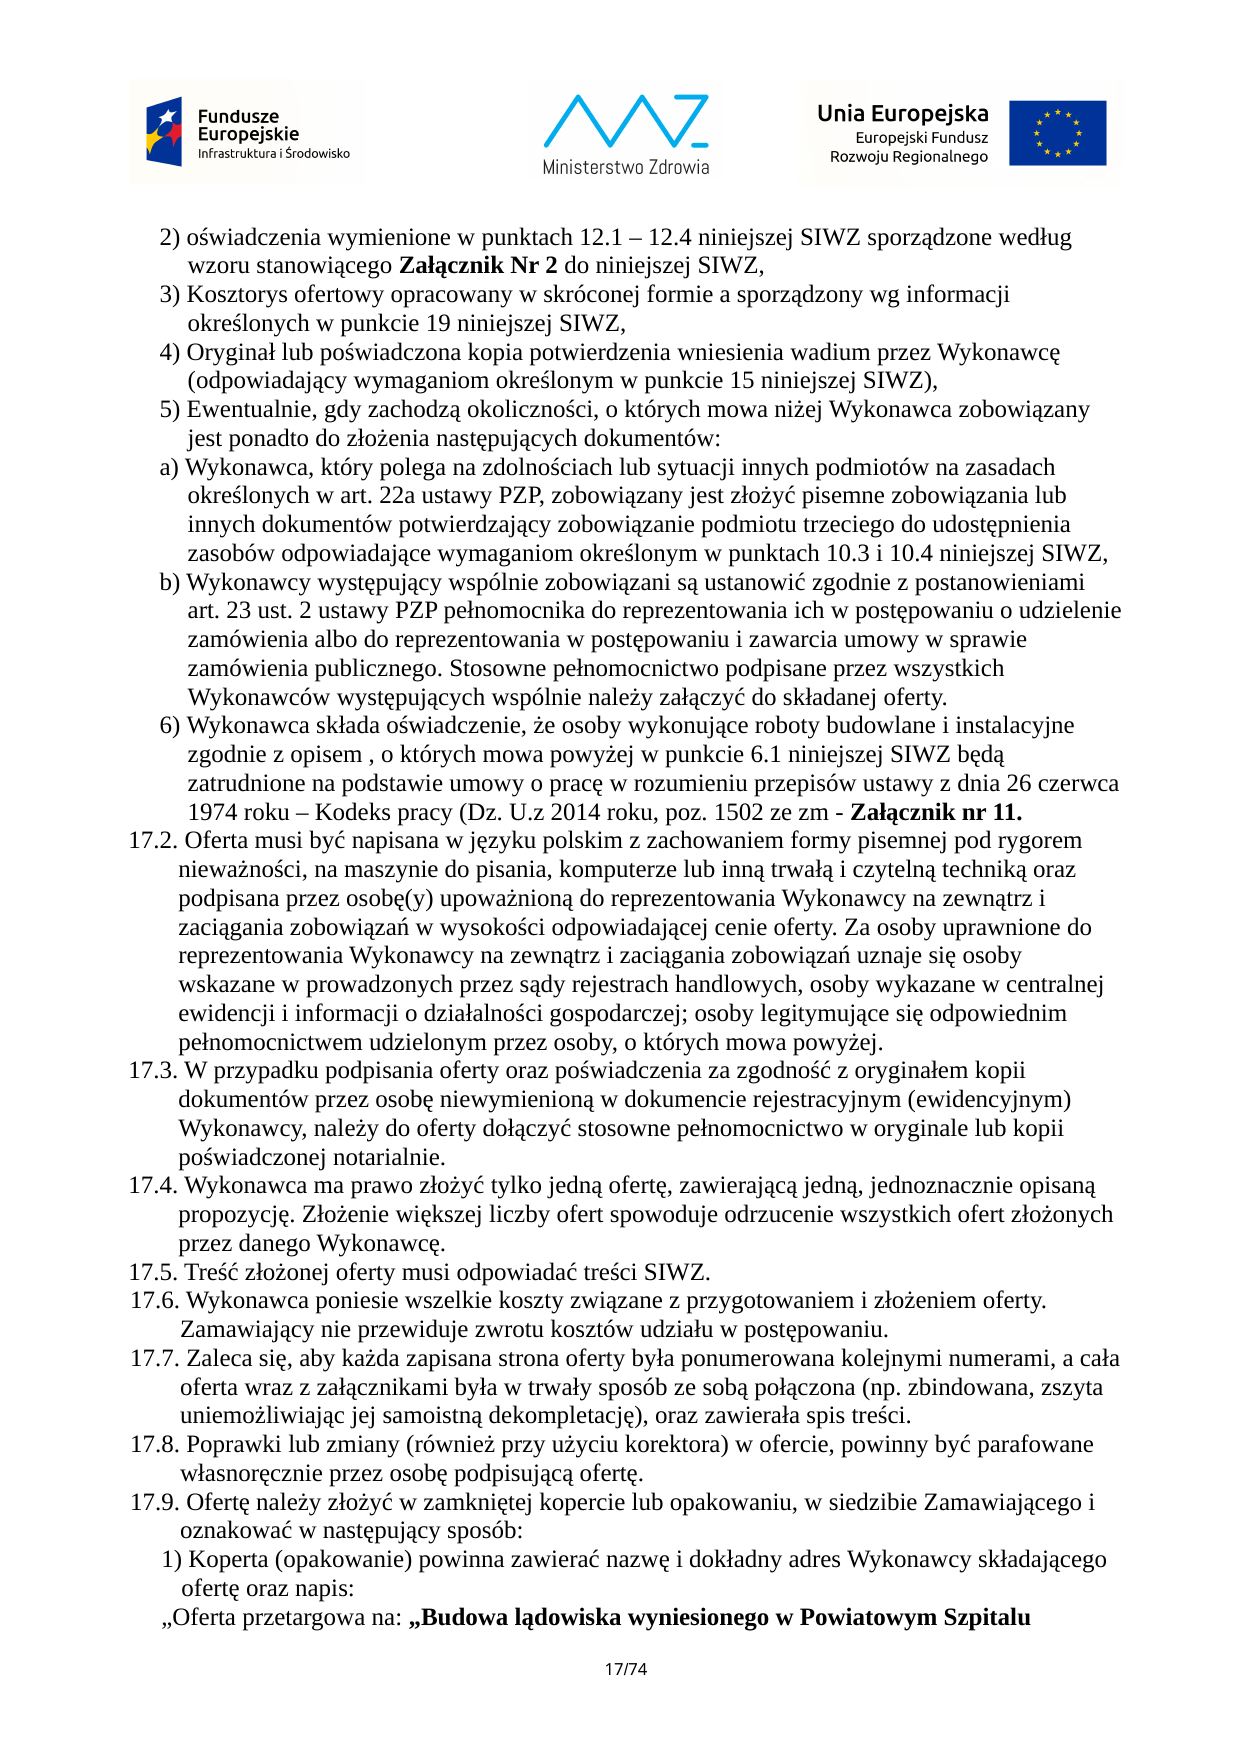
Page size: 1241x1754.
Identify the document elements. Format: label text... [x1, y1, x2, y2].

text 4) Oryginał lub poświadczona kopia potwierdzenia wniesienia wadium przez Wykonawcę (odpowiadający wymaganiom określonym w punkcie 15 niniejszej SIWZ), [159, 337, 1123, 394]
text 17.8. Poprawki lub zmiany (również przy użyciu korektora) w ofercie, powinny być parafowane własnoręcznie przez osobę podpisującą ofertę. [130, 1429, 1123, 1487]
text 17.9. Ofertę należy złożyć w zamkniętej kopercie lub opakowaniu, w siedzibie Zamawiającego i oznakować w następujący sposób: [130, 1487, 1123, 1544]
text 1) Koperta (opakowanie) powinna zawierać nazwę i dokładny adres Wykonawcy składającego ofertę oraz napis: [161, 1544, 1123, 1602]
text 17.3. W przypadku podpisania oferty oraz poświadczenia za zgodność z oryginałem kopii dokumentów przez osobę niewymienioną w dokumencie rejestracyjnym (ewidencyjnym) Wykonawcy, należy do oferty dołączyć stosowne pełnomocnictwo w oryginale lub kopii poświadczonej notarialnie. [128, 1055, 1123, 1170]
picture [797, 79, 1124, 187]
text b) Wykonawcy występujący wspólnie zobowiązani są ustanowić zgodnie z postanowieniami art. 23 ust. 2 ustawy PZP pełnomocnika do reprezentowania ich w postępowaniu o udzielenie zamówienia albo do reprezentowania w postępowaniu i zawarcia umowy w sprawie zamówienia publicznego. Stosowne pełnomocnictwo podpisane przez wszystkich Wykonawców występujących wspólnie należy załączyć do składanej oferty. [159, 567, 1123, 710]
text 17.2. Oferta musi być napisana w języku polskim z zachowaniem formy pisemnej pod rygorem nieważności, na maszynie do pisania, komputerze lub inną trwałą i czytelną techniką oraz podpisana przez osobę(y) upoważnioną do reprezentowania Wykonawcy na zewnątrz i zaciągania zobowiązań w wysokości odpowiadającej cenie oferty. Za osoby uprawnione do reprezentowania Wykonawcy na zewnątrz i zaciągania zobowiązań uznaje się osoby wskazane w prowadzonych przez sądy rejestrach handlowych, osoby wykazane w centralnej ewidencji i informacji o działalności gospodarczej; osoby legitymujące się odpowiednim pełnomocnictwem udzielonym przez osoby, o których mowa powyżej. [128, 825, 1123, 1055]
text 17.6. Wykonawca poniesie wszelkie koszty związane z przygotowaniem i złożeniem oferty. Zamawiający nie przewiduje zwrotu kosztów udziału w postępowaniu. [130, 1285, 1123, 1343]
picture [129, 79, 367, 184]
text „Oferta przetargowa na: „Budowa lądowiska wyniesionego w Powiatowym Szpitalu [161, 1602, 1123, 1630]
picture [529, 79, 723, 180]
text 6) Wykonawca składa oświadczenie, że osoby wykonujące roboty budowlane i instalacyjne zgodnie z opisem , o których mowa powyżej w punkcie 6.1 niniejszej SIWZ będą zatrudnione na podstawie umowy o pracę w rozumieniu przepisów ustawy z dnia 26 czerwca 1974 roku – Kodeks pracy (Dz. U.z 2014 roku, poz. 1502 ze zm - Załącznik nr 11. [159, 710, 1123, 825]
text 2) oświadczenia wymienione w punktach 12.1 – 12.4 niniejszej SIWZ sporządzone według wzoru stanowiącego Załącznik Nr 2 do niniejszej SIWZ, [159, 222, 1123, 279]
text 3) Kosztorys ofertowy opracowany w skróconej formie a sporządzony wg informacji określonych w punkcie 19 niniejszej SIWZ, [159, 279, 1123, 337]
text 5) Ewentualnie, gdy zachodzą okoliczności, o których mowa niżej Wykonawca zobowiązany jest ponadto do złożenia następujących dokumentów: [159, 394, 1123, 452]
text a) Wykonawca, który polega na zdolnościach lub sytuacji innych podmiotów na zasadach określonych w art. 22a ustawy PZP, zobowiązany jest złożyć pisemne zobowiązania lub innych dokumentów potwierdzający zobowiązanie podmiotu trzeciego do udostępnienia zasobów odpowiadające wymaganiom określonym w punktach 10.3 i 10.4 niniejszej SIWZ, [159, 452, 1123, 567]
text 17.4. Wykonawca ma prawo złożyć tylko jedną ofertę, zawierającą jedną, jednoznacznie opisaną propozycję. Złożenie większej liczby ofert spowoduje odrzucenie wszystkich ofert złożonych przez danego Wykonawcę. [128, 1170, 1123, 1257]
text 17.5. Treść złożonej oferty musi odpowiadać treści SIWZ. [128, 1257, 1123, 1285]
text 17.7. Zaleca się, aby każda zapisana strona oferty była ponumerowana kolejnymi numerami, a cała oferta wraz z załącznikami była w trwały sposób ze sobą połączona (np. zbindowana, zszyta uniemożliwiając jej samoistną dekompletację), oraz zawierała spis treści. [130, 1343, 1123, 1429]
